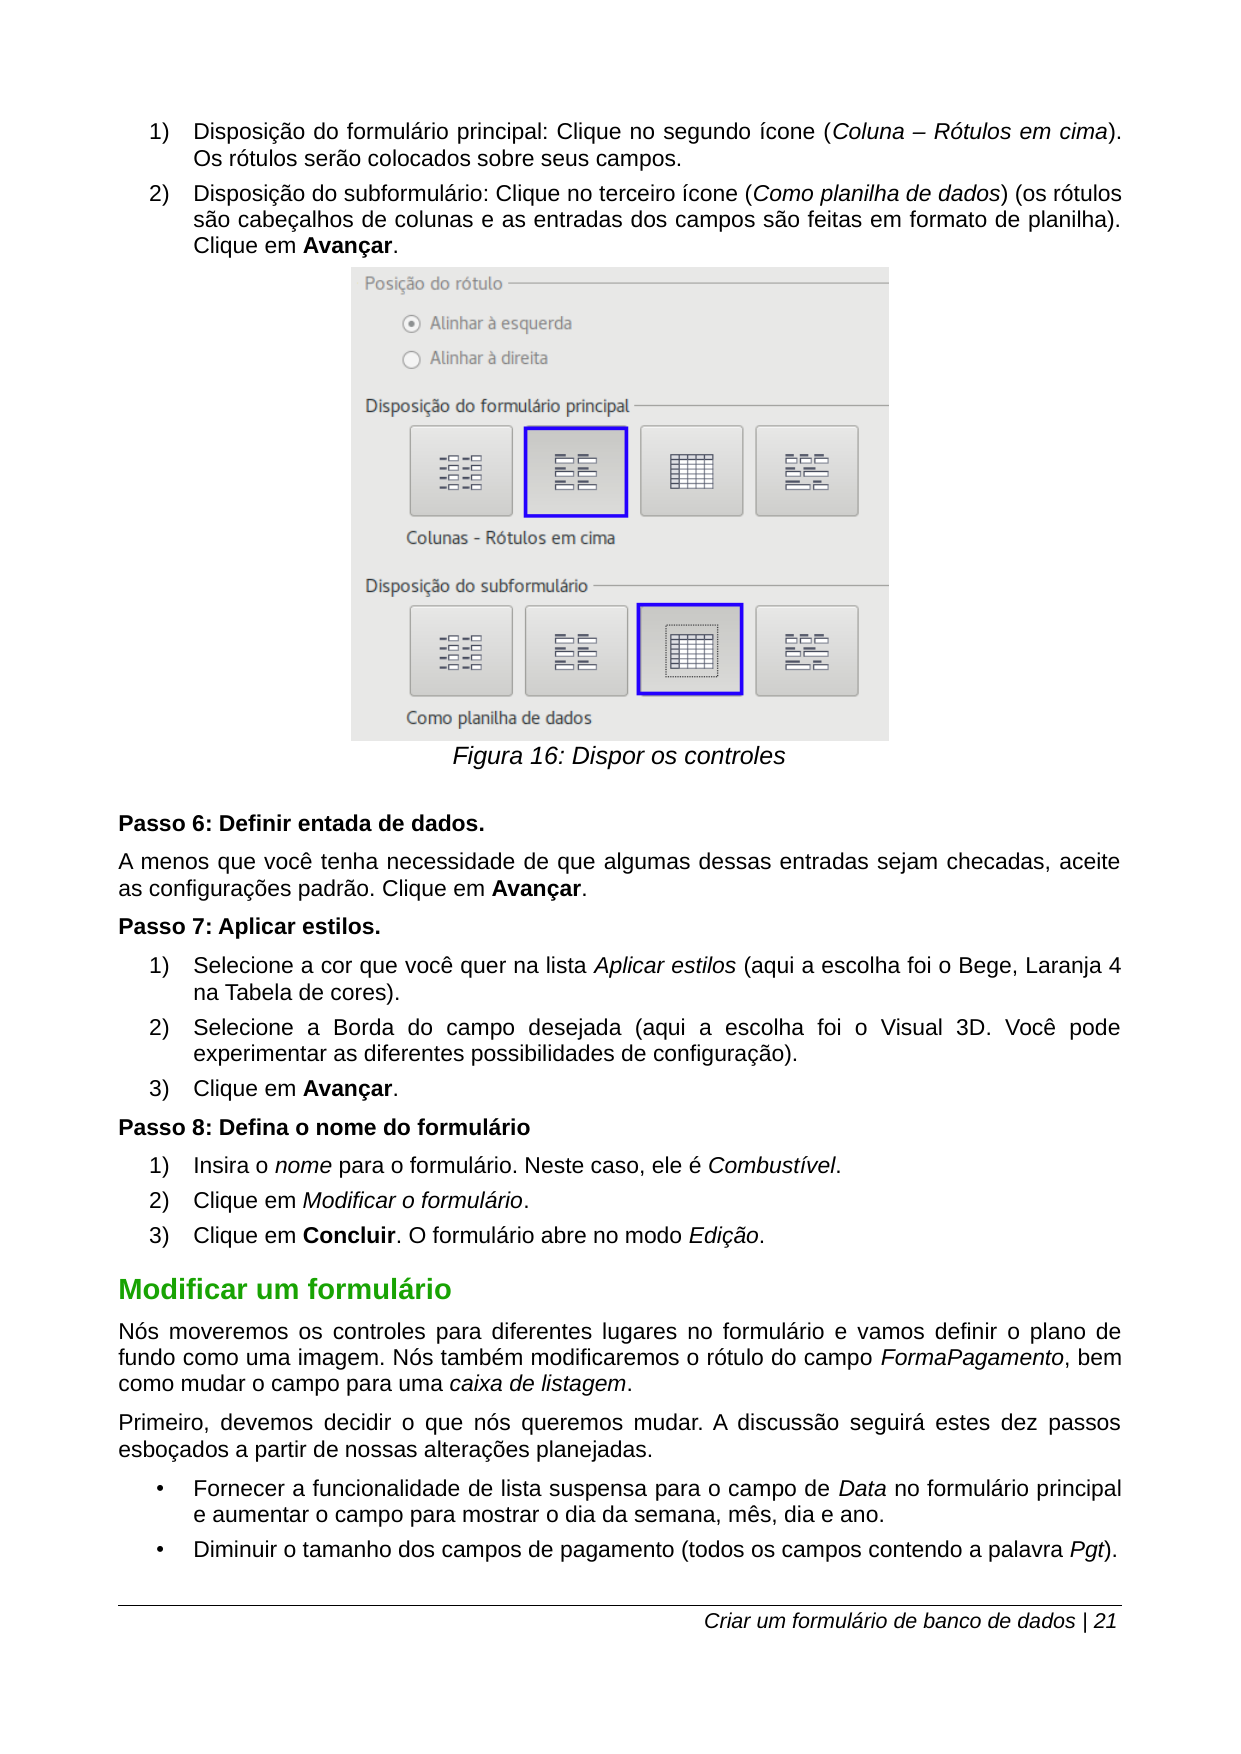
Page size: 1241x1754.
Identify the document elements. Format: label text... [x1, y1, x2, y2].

text Figura 16: Dispor os controles [351, 741, 889, 769]
list Selecione a Borda do campo desejada (aqui a escolha foi o Visual 3D. Você pode experimentar as diferentes possibilidades de configuração). [169, 1014, 1122, 1066]
list Clique em Concluir. O formulário abre no modo Edição. [169, 1222, 1122, 1249]
text A menos que você tenha necessidade de que algumas dessas entradas sejam checadas, aceite as configurações padrão. Clique em Avançar. [118, 848, 1122, 901]
list Diminuir o tamanho dos campos de pagamento (todos os campos contendo a palavra Pgt). [156, 1536, 1122, 1562]
list Insira o nome para o formulário. Neste caso, ele é Combustível. [169, 1152, 1122, 1178]
list Clique em Modificar o formulário. [169, 1187, 1122, 1213]
text Primeiro, devemos decidir o que nós queremos mudar. A discussão seguirá estes dez passos esboçados a partir de nossas alterações planejadas. [118, 1409, 1122, 1462]
text Passo 6: Definir entada de dados. [118, 810, 1122, 836]
text Passo 8: Defina o nome do formulário [118, 1114, 1122, 1140]
list Disposição do subformulário: Clique no terceiro ícone (Como planilha de dados) (os rótulos são cabeçalhos de colunas e as entradas dos campos são feitas em formato de planilha). Clique em Avançar. [169, 180, 1122, 259]
list Fornecer a funcionalidade de lista suspensa para o campo de Data no formulário principal e aumentar o campo para mostrar o dia da semana, mês, dia e ano. [156, 1474, 1122, 1527]
list Disposição do formulário principal: Clique no segundo ícone (Coluna – Rótulos em cima). Os rótulos serão colocados sobre seus campos. [169, 118, 1122, 171]
text Passo 7: Aplicar estilos. [118, 913, 1122, 940]
subtitle Modificar um formulário [118, 1272, 1122, 1306]
picture [351, 267, 889, 741]
text Nós moveremos os controles para diferentes lugares no formulário e vamos definir o plano de fundo como uma imagem. Nós também modificaremos o rótulo do campo FormaPagamento, bem como mudar o campo para uma caixa de listagem. [118, 1318, 1122, 1397]
list Clique em Avançar. [169, 1075, 1122, 1102]
list Selecione a cor que você quer na lista Aplicar estilos (aqui a escolha foi o Bege, Laranja 4 na Tabela de cores). [169, 952, 1122, 1005]
